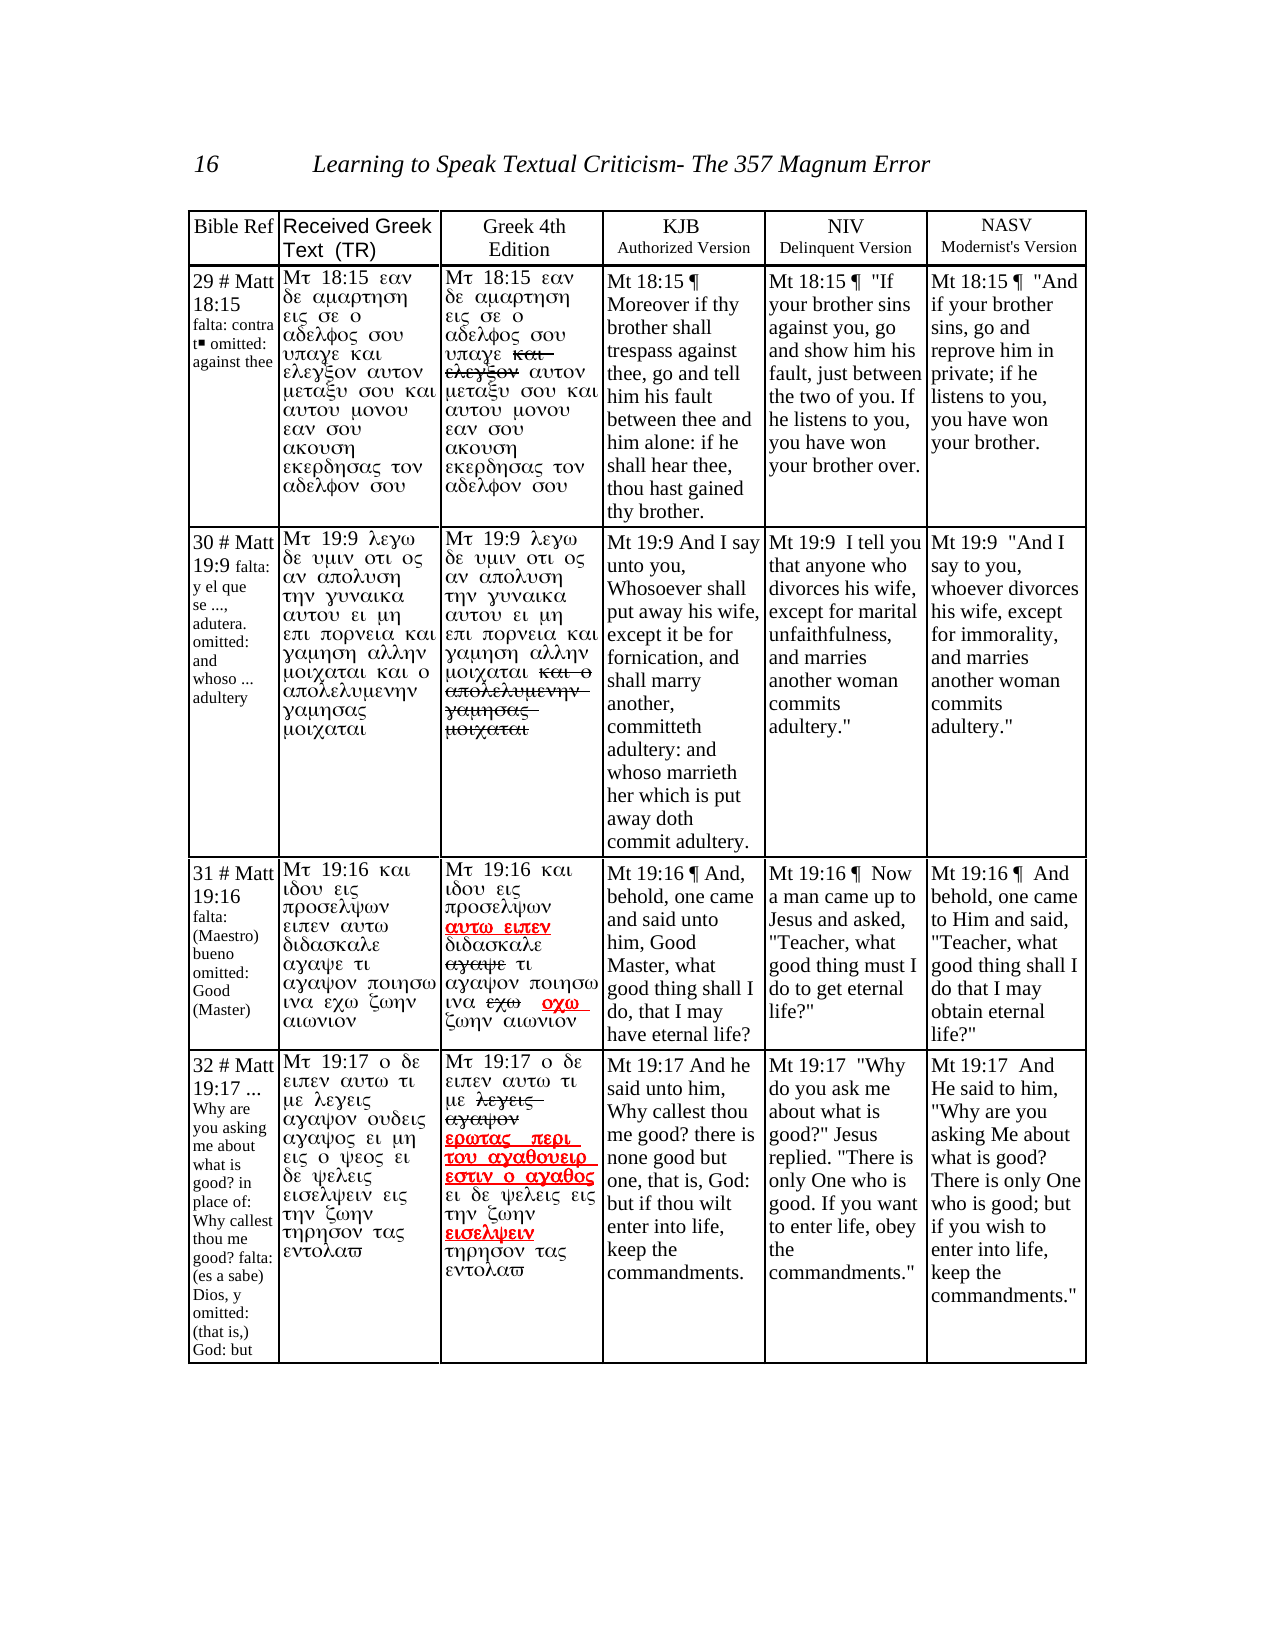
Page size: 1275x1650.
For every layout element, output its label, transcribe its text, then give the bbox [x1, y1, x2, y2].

table_cell Mt 19:9 "And I say to you, whoever divorces his wife, except for immorality, and marries another woman commits adultery." [928, 528, 1085, 856]
table_header Received Greek Text (TR) [280, 212, 439, 264]
table_cell Mt 18:15 ¶ "If your brother sins against you, go and show him his fault, just between the two of you. If he listens to you, you have won your brother over. [766, 267, 926, 526]
table_cell Mt 19:16 ¶ Now a man came up to Jesus and asked, "Teacher, what good thing must I do to get eternal life?" [766, 859, 926, 1049]
table_cell Mt 18:15 ¶ Moreover if thy brother shall trespass against thee, go and tell him his fault between thee and him alone: if he shall hear thee, thou hast gained thy brother. [604, 267, 764, 526]
table_header KJB Authorized Version [604, 212, 764, 264]
table_header Greek 4th Edition [442, 212, 602, 264]
table_cell 32 # Matt 19:17 ...Why are you asking me about what is good? in place of: Why callest thou me good? falta: (es a sabe) Dios, y omitted: (that is,) God: but [190, 1051, 278, 1362]
table_cell 30 # Matt 19:9 falta: y el que se ..., adutera. omitted: and whoso ... adultery [190, 528, 278, 856]
table_cell Mt 19:16 kai idou eiV proselywn autw eipen didaskale agaye ti agayon poihsw ina ecw ocw zwhn aiwnion [442, 859, 602, 1049]
table_header Bible Ref [190, 212, 278, 264]
table_cell Mt 19:17 "Why do you ask me about what is good?" Jesus replied. "There is only One who is good. If you want to enter life, obey the commandments." [766, 1051, 926, 1362]
table_cell Mt 19:9 I tell you that anyone who divorces his wife, except for marital unfaithfulness, and marries another woman commits adultery." [766, 528, 926, 856]
table_cell Mt 19:17 And he said unto him, Why callest thou me good? there is none good but one, that is, God: but if thou wilt enter into life, keep the commandments. [604, 1051, 764, 1362]
table_cell 31 # Matt 19:16 falta: (Maestro) bueno omitted: Good (Master) [190, 859, 278, 1049]
table_cell Mt 19:17 o de eipen autw ti me legeiV agayon erwtaV peri tou agaqoueir estin o agaqoV ei de yeleiV eiV thn zwhn eiselyein thrhson taV entolav [442, 1051, 602, 1362]
table_cell Mt 19:16 kai idou eiV proselywn eipen autw didaskale agaye ti agayon poihsw ina ecw zwhn aiwnion [280, 859, 439, 1049]
table_cell Mt 19:9 legw de umin oti oV an apolush thn gunaika autou ei mh epi porneia kai gamhsh allhn moicatai kai o apolelumenhn gamhsaV moicatai [442, 528, 602, 856]
table_cell Mt 19:17 o de eipen autw ti me legeiV agayon oudeiV agayoV ei mh eiV o yeoV ei de yeleiV eiselyein eiV thn zwhn thrhson taV entolav [280, 1051, 439, 1362]
table_cell Mt 19:16 ¶ And behold, one came to Him and said, "Teacher, what good thing shall I do that I may obtain eternal life?" [928, 859, 1085, 1049]
table_cell Mt 19:16 ¶ And, behold, one came and said unto him, Good Master, what good thing shall I do, that I may have eternal life? [604, 859, 764, 1049]
table_cell Mt 18:15 ean de amarthsh eiV se o adelfoV sou upage kai elegxon auton metaxu sou kai autou monou ean sou akoush ekerdhsaV ton adelfon sou [280, 267, 439, 526]
table_cell 29 # Matt 18:15 falta: contra t￭ omitted: against thee [190, 267, 278, 526]
table_header NIV Delinquent Version [766, 212, 926, 264]
table_cell Mt 18:15 ean de amarthsh eiV se o adelfoV sou upage kai elegxon auton metaxu sou kai autou monou ean sou akoush ekerdhsaV ton adelfon sou [442, 267, 602, 526]
table_cell Mt 18:15 ¶ "And if your brother sins, go and reprove him in private; if he listens to you, you have won your brother. [928, 267, 1085, 526]
table_cell Mt 19:17 And He said to him, "Why are you asking Me about what is good? There is only One who is good; but if you wish to enter into life, keep the commandments." [928, 1051, 1085, 1362]
table_header NASV Modernist's Version [928, 212, 1085, 264]
table_cell Mt 19:9 legw de umin oti oV an apolush thn gunaika autou ei mh epi porneia kai gamhsh allhn moicatai kai o apolelumenhn gamhsaV moicatai [280, 528, 439, 856]
table_cell Mt 19:9 And I say unto you, Whosoever shall put away his wife, except it be for fornication, and shall marry another, committeth adultery: and whoso marrieth her which is put away doth commit adultery. [604, 528, 764, 856]
